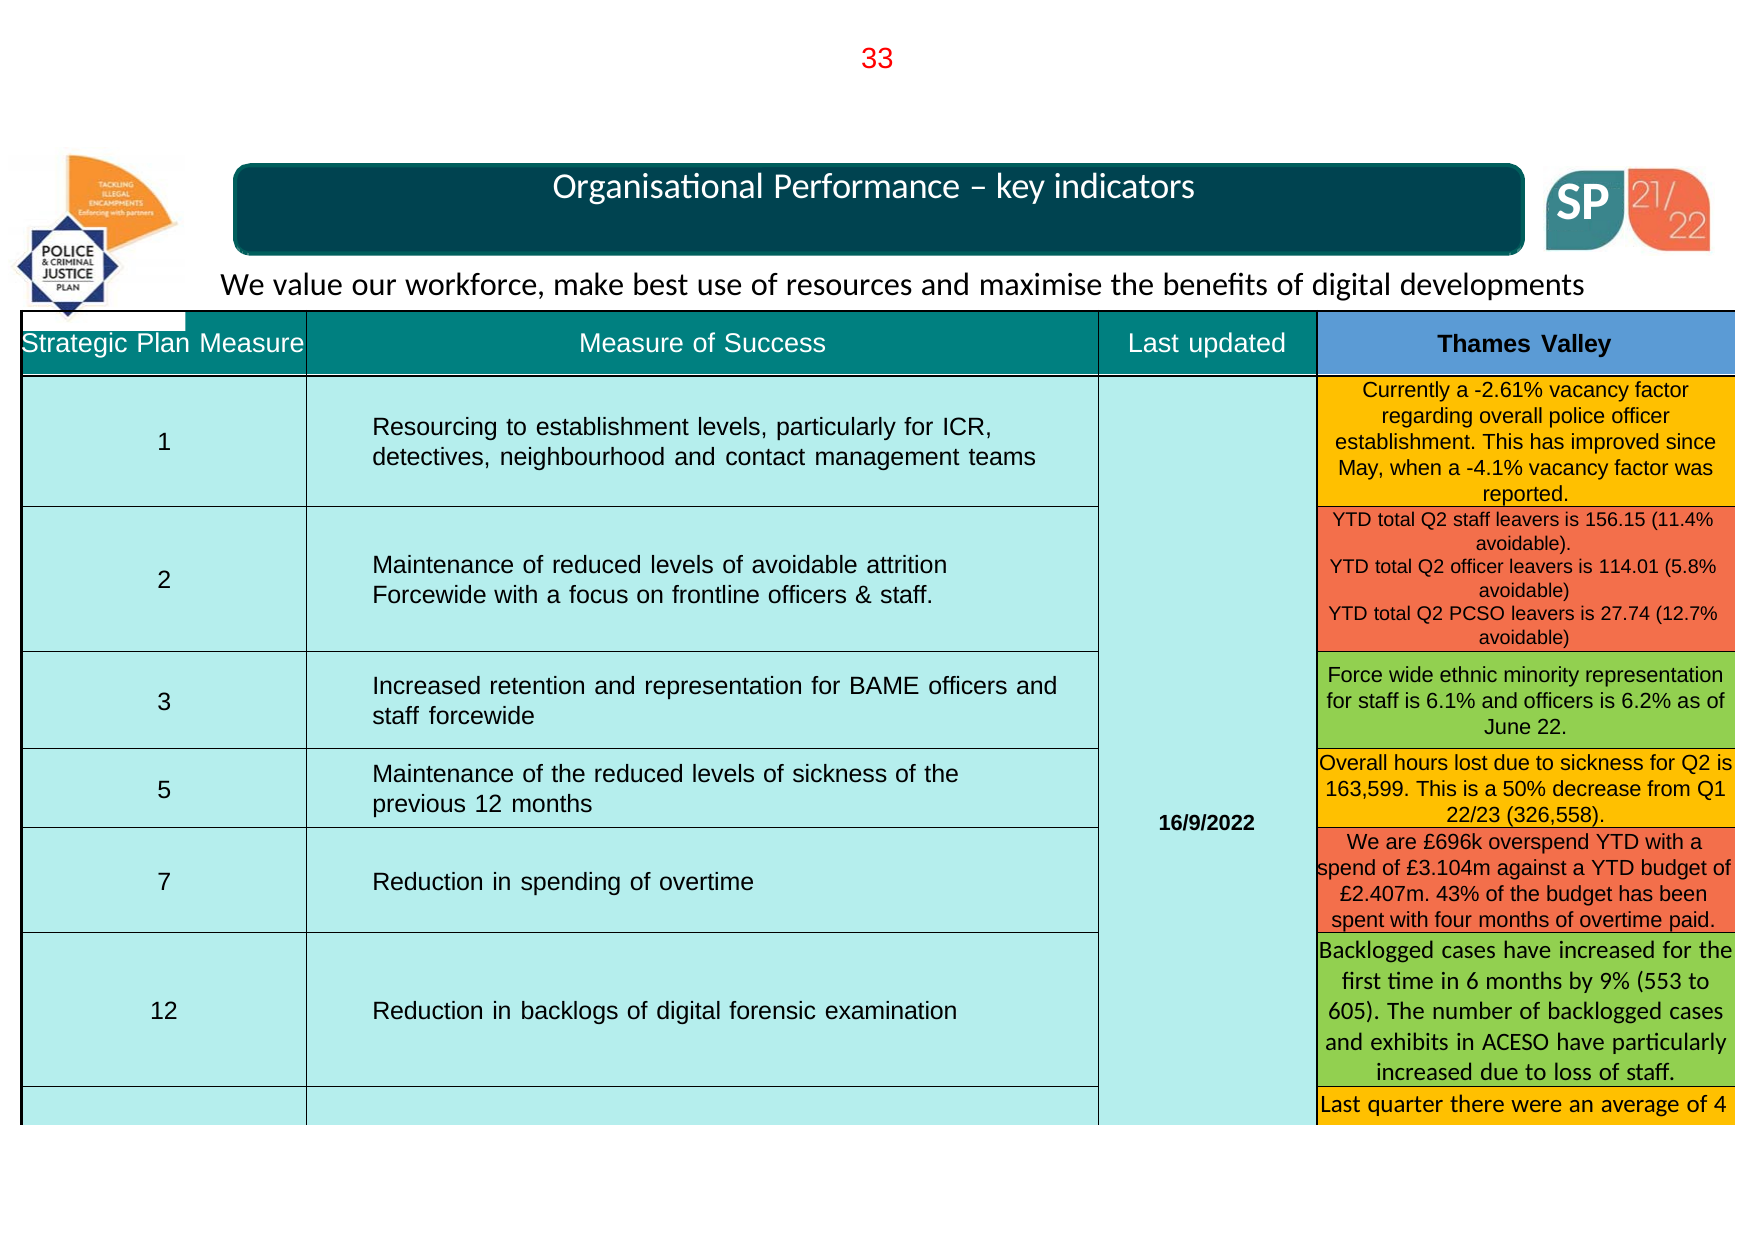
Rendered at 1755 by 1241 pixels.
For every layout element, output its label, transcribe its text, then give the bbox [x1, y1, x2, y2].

table_cell 12 [23, 933, 306, 1086]
table_cell [23, 1087, 306, 1125]
table_cell Maintenance of reduced levels of avoidable attrition Forcewide with a focus on frontline officers & staff. [307, 507, 1098, 651]
table_cell 5 [23, 749, 306, 827]
table_header Thames Valley [1318, 312, 1735, 374]
table_cell 16/9/2022 [1099, 377, 1316, 1125]
table_cell Currently a -2.61% vacancy factor regarding overall police officer establishment. This has improved since May, when a -4.1% vacancy factor was reported. [1318, 377, 1735, 506]
table_cell Reduction in spending of overtime [307, 828, 1098, 932]
table_cell 2 [23, 507, 306, 651]
subtitle We value our workforce, make best use of resources and maximise the benefits of digital developments [220, 264, 1748, 303]
table_cell 3 [23, 652, 306, 748]
table_cell Maintenance of the reduced levels of sickness of the previous 12 months [307, 749, 1098, 827]
table_cell We are £696k overspend YTD with a spend of £3.104m against a YTD budget of £2.407m. 43% of the budget has been spent with four months of overtime paid. [1318, 828, 1735, 932]
table_cell Last quarter there were an average of 4 [1318, 1087, 1735, 1125]
table_cell YTD total Q2 staff leavers is 156.15 (11.4% avoidable). YTD total Q2 officer leavers is 114.01 (5.8% avoidable) YTD total Q2 PCSO leavers is 27.74 (12.7% avoidable) [1318, 507, 1735, 651]
table_cell Overall hours lost due to sickness for Q2 is 163,599. This is a 50% decrease from Q1 22/23 (326,558). [1318, 749, 1735, 827]
table_cell Resourcing to establishment levels, particularly for ICR, detectives, neighbourhood and contact management teams [307, 377, 1098, 506]
table_cell Force wide ethnic minority representation for staff is 6.1% and officers is 6.2% as of June 22. [1318, 652, 1735, 748]
table_header Measure of Success [307, 312, 1098, 374]
table_cell Backlogged cases have increased for the first time in 6 months by 9% (553 to 605). The number of backlogged cases and exhibits in ACESO have particularly increased due to loss of staff. [1318, 933, 1735, 1086]
table_cell Increased retention and representation for BAME officers and staff forcewide [307, 652, 1098, 748]
table_header Strategic Plan Measure [23, 312, 306, 374]
table_header Last updated [1099, 312, 1316, 374]
table_cell 1 [23, 377, 306, 506]
table_cell Reduction in backlogs of digital forensic examination [307, 933, 1098, 1086]
table_cell [307, 1087, 1098, 1125]
table_cell 7 [23, 828, 306, 932]
